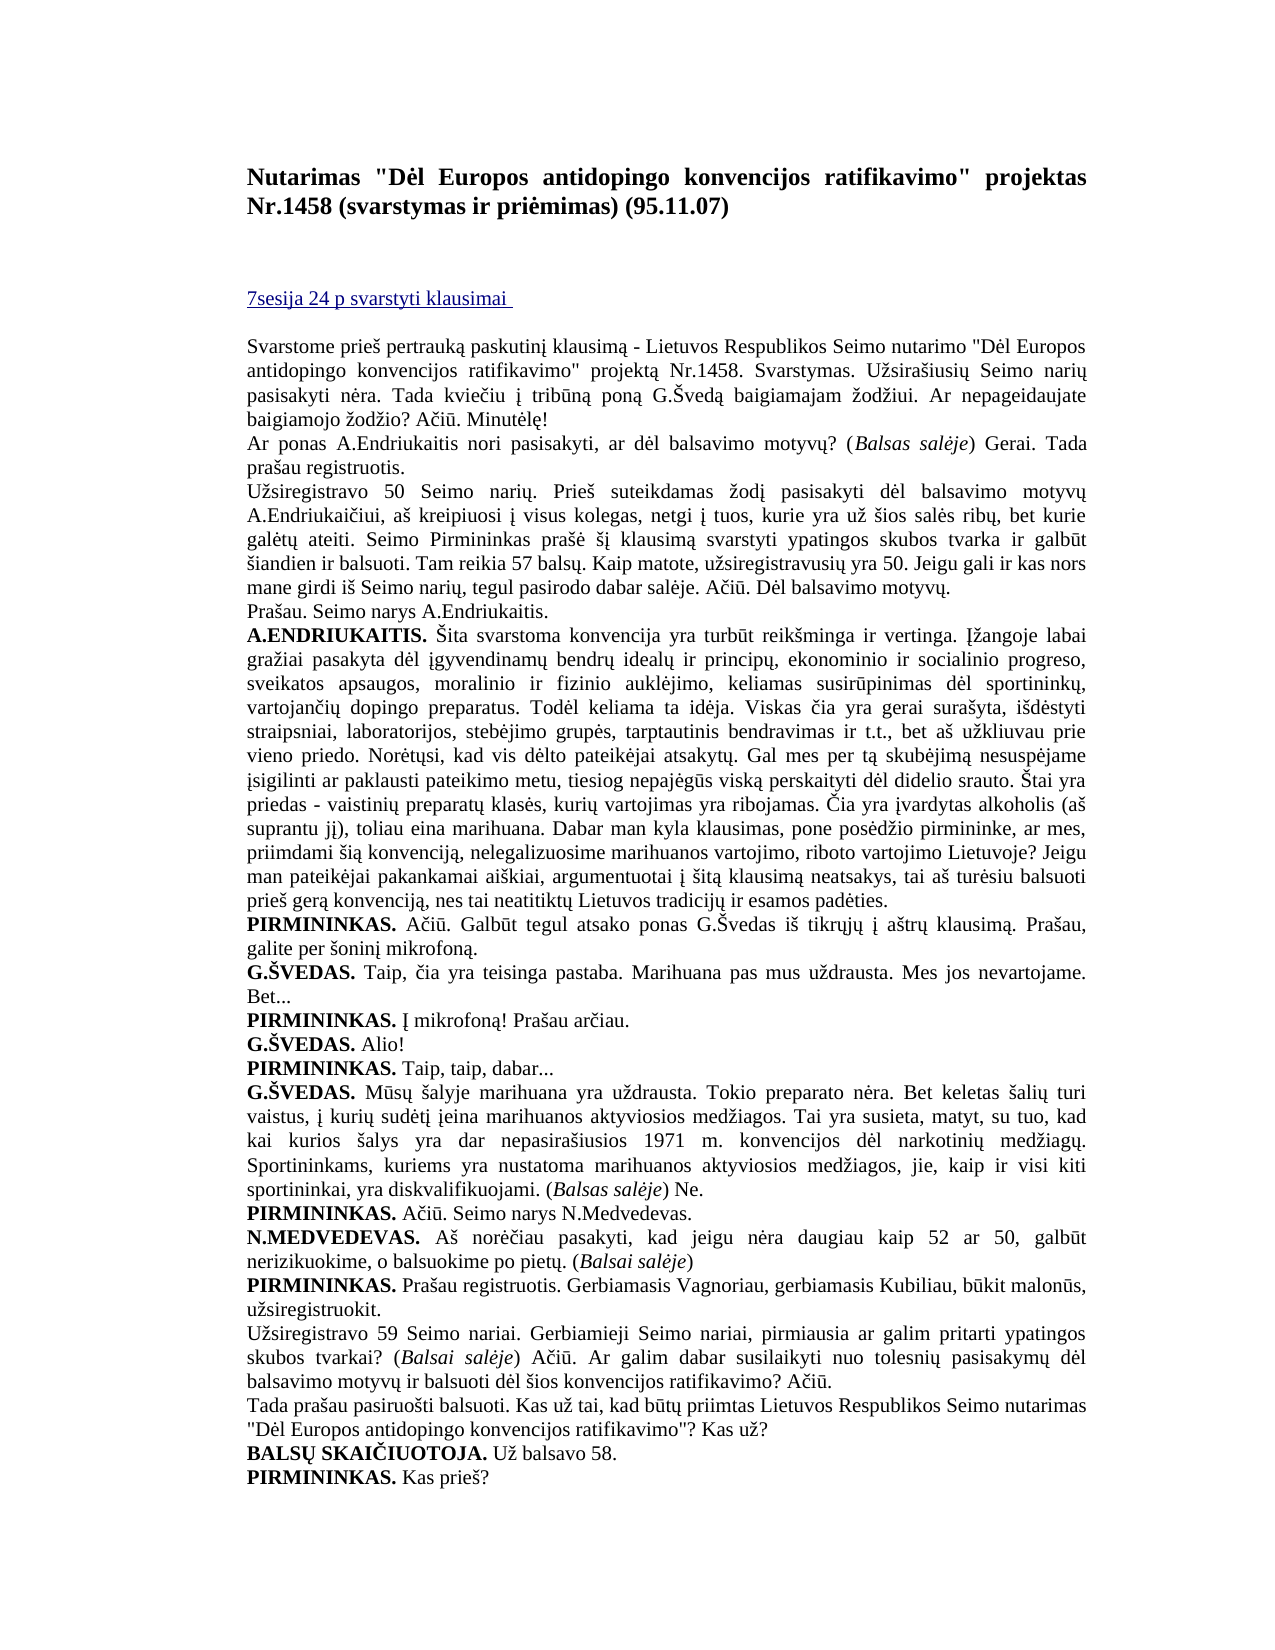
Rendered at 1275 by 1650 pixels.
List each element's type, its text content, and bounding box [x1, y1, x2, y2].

text N.MEDVEDEVAS. Aš norėčiau pasakyti, kad jeigu nėra daugiau kaip 52 ar 50, galbūt nerizikuokime, o balsuokime po pietų. (Balsai salėje) [247, 1225, 1087, 1273]
text Svarstome prieš pertrauką paskutinį klausimą - Lietuvos Respublikos Seimo nutarimo "Dėl Europos antidopingo konvencijos ratifikavimo" projektą Nr.1458. Svarstymas. Užsirašiusių Seimo narių pasisakyti nėra. Tada kviečiu į tribūną poną G.Švedą baigiamajam žodžiui. Ar nepageidaujate baigiamojo žodžio? Ačiū. Minutėlę! [247, 334, 1087, 431]
text PIRMININKAS. Į mikrofoną! Prašau arčiau. [247, 1008, 1087, 1032]
text G.ŠVEDAS. Taip, čia yra teisinga pastaba. Marihuana pas mus uždrausta. Mes jos nevartojame. Bet... [247, 960, 1087, 1008]
text PIRMININKAS. Prašau registruotis. Gerbiamasis Vagnoriau, gerbiamasis Kubiliau, būkit malonūs, užsiregistruokit. [247, 1273, 1087, 1321]
text PIRMININKAS. Taip, taip, dabar... [247, 1056, 1087, 1080]
text PIRMININKAS. Kas prieš? [247, 1465, 1087, 1489]
text PIRMININKAS. Ačiū. Galbūt tegul atsako ponas G.Švedas iš tikrųjų į aštrų klausimą. Prašau, galite per šoninį mikrofoną. [247, 912, 1087, 960]
text Užsiregistravo 59 Seimo nariai. Gerbiamieji Seimo nariai, pirmiausia ar galim pritarti ypatingos skubos tvarkai? (Balsai salėje) Ačiū. Ar galim dabar susilaikyti nuo tolesnių pasisakymų dėl balsavimo motyvų ir balsuoti dėl šios konvencijos ratifikavimo? Ačiū. [247, 1321, 1087, 1393]
text Ar ponas A.Endriukaitis nori pasisakyti, ar dėl balsavimo motyvų? (Balsas salėje) Gerai. Tada prašau registruotis. [247, 431, 1087, 479]
text Tada prašau pasiruošti balsuoti. Kas už tai, kad būtų priimtas Lietuvos Respublikos Seimo nutarimas "Dėl Europos antidopingo konvencijos ratifikavimo"? Kas už? [247, 1393, 1087, 1441]
text A.ENDRIUKAITIS. Šita svarstoma konvencija yra turbūt reikšminga ir vertinga. Įžangoje labai gražiai pasakyta dėl įgyvendinamų bendrų idealų ir principų, ekonominio ir socialinio progreso, sveikatos apsaugos, moralinio ir fizinio auklėjimo, keliamas susirūpinimas dėl sportininkų, vartojančių dopingo preparatus. Todėl keliama ta idėja. Viskas čia yra gerai surašyta, išdėstyti straipsniai, laboratorijos, stebėjimo grupės, tarptautinis bendravimas ir t.t., bet aš užkliuvau prie vieno priedo. Norėtųsi, kad vis dėlto pateikėjai atsakytų. Gal mes per tą skubėjimą nesuspėjame įsigilinti ar paklausti pateikimo metu, tiesiog nepajėgūs viską perskaityti dėl didelio srauto. Štai yra priedas - vaistinių preparatų klasės, kurių vartojimas yra ribojamas. Čia yra įvardytas alkoholis (aš suprantu jį), toliau eina marihuana. Dabar man kyla klausimas, pone posėdžio pirmininke, ar mes, priimdami šią konvenciją, nelegalizuosime marihuanos vartojimo, riboto vartojimo Lietuvoje? Jeigu man pateikėjai pakankamai aiškiai, argumentuotai į šitą klausimą neatsakys, tai aš turėsiu balsuoti prieš gerą konvenciją, nes tai neatitiktų Lietuvos tradicijų ir esamos padėties. [247, 623, 1087, 912]
text PIRMININKAS. Ačiū. Seimo narys N.Medvedevas. [247, 1201, 1087, 1225]
text G.ŠVEDAS. Alio! [247, 1032, 1087, 1056]
text BALSŲ SKAIČIUOTOJA. Už balsavo 58. [247, 1441, 1087, 1465]
text Užsiregistravo 50 Seimo narių. Prieš suteikdamas žodį pasisakyti dėl balsavimo motyvų A.Endriukaičiui, aš kreipiuosi į visus kolegas, netgi į tuos, kurie yra už šios salės ribų, bet kurie galėtų ateiti. Seimo Pirmininkas prašė šį klausimą svarstyti ypatingos skubos tvarka ir galbūt šiandien ir balsuoti. Tam reikia 57 balsų. Kaip matote, užsiregistravusių yra 50. Jeigu gali ir kas nors mane girdi iš Seimo narių, tegul pasirodo dabar salėje. Ačiū. Dėl balsavimo motyvų. [247, 479, 1087, 599]
text G.ŠVEDAS. Mūsų šalyje marihuana yra uždrausta. Tokio preparato nėra. Bet keletas šalių turi vaistus, į kurių sudėtį įeina marihuanos aktyviosios medžiagos. Tai yra susieta, matyt, su tuo, kad kai kurios šalys yra dar nepasirašiusios 1971 m. konvencijos dėl narkotinių medžiagų. Sportininkams, kuriems yra nustatoma marihuanos aktyviosios medžiagos, jie, kaip ir visi kiti sportininkai, yra diskvalifikuojami. (Balsas salėje) Ne. [247, 1080, 1087, 1201]
text Nutarimas "Dėl Europos antidopingo konvencijos ratifikavimo" projektas Nr.1458 (svarstymas ir priėmimas) (95.11.07) [247, 162, 1087, 220]
text 7sesija 24 p svarstyti klausimai [247, 286, 1087, 310]
text Prašau. Seimo narys A.Endriukaitis. [247, 599, 1087, 623]
